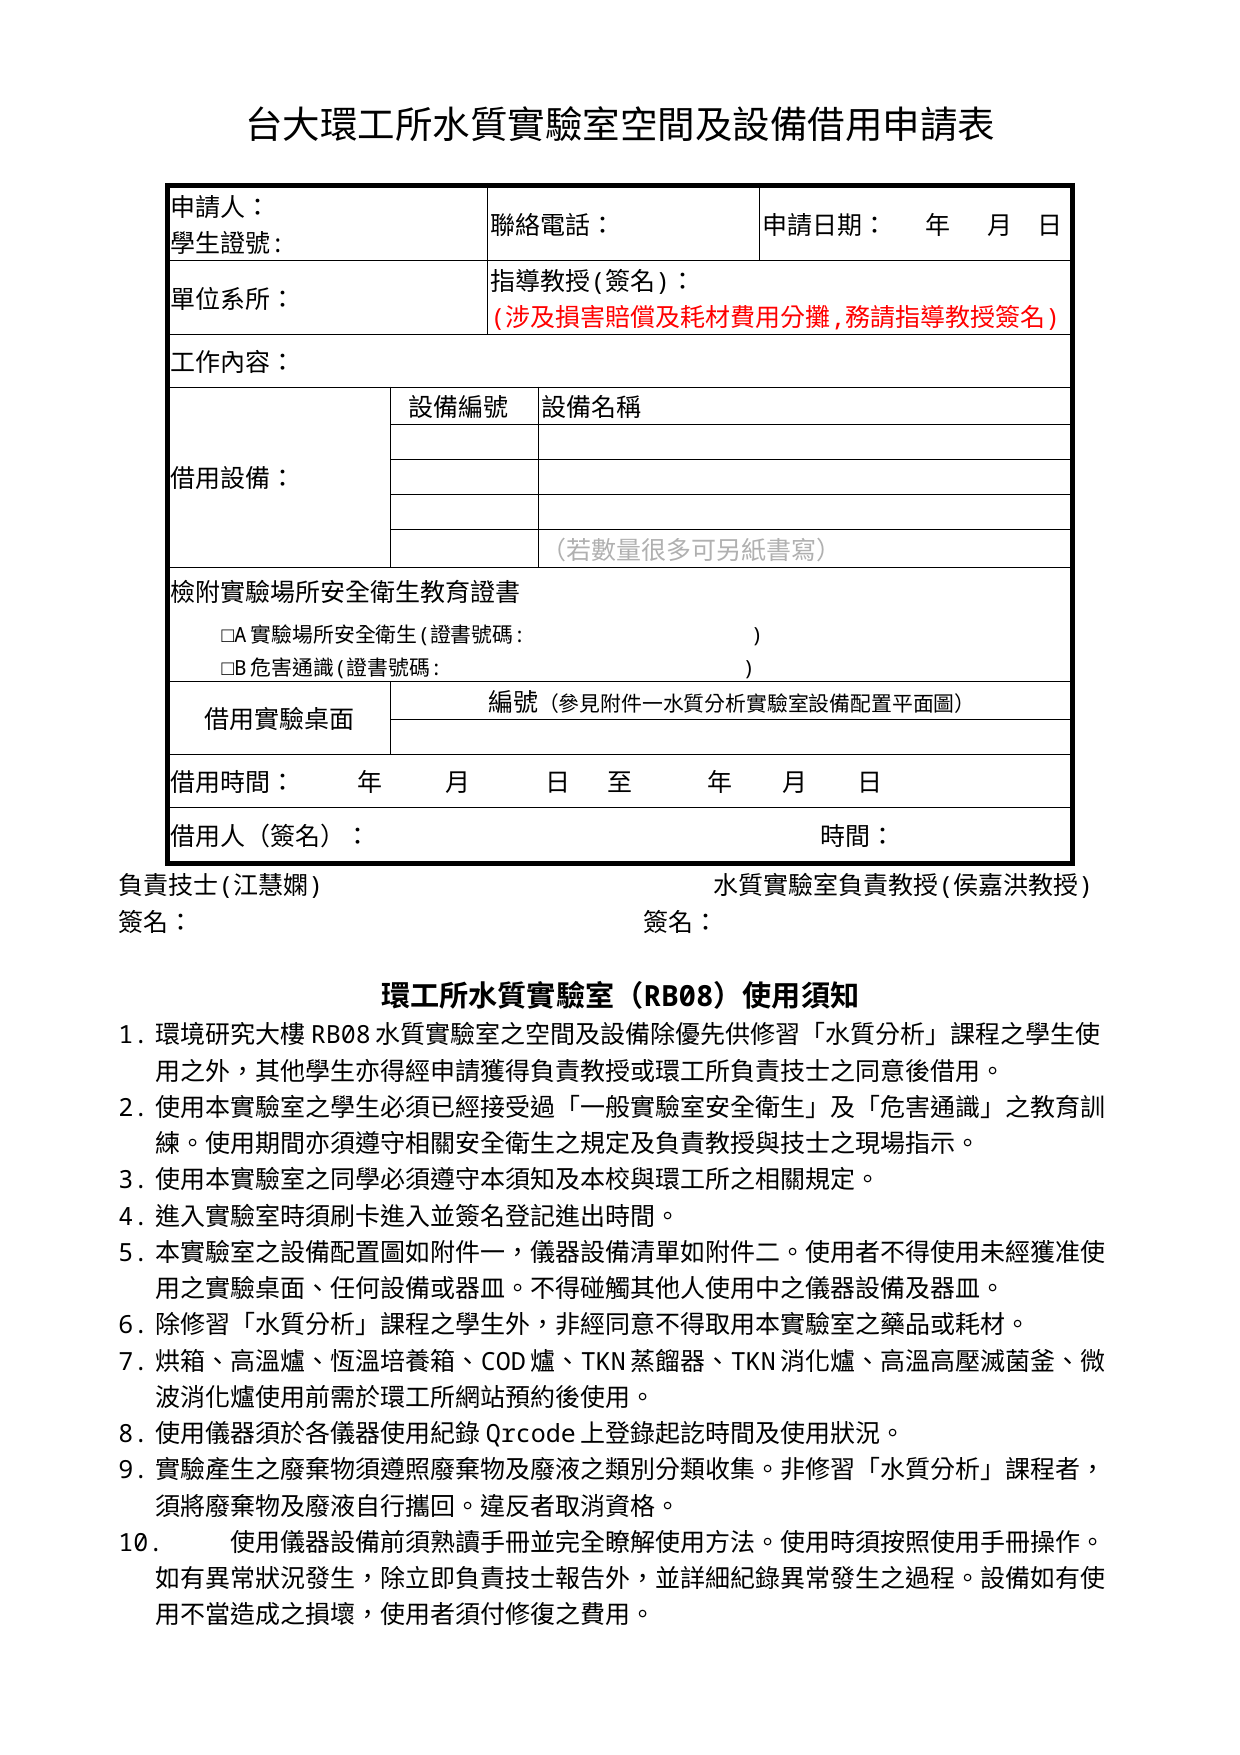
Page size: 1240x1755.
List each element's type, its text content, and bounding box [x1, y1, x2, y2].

text 負責技士(江慧嫻) 水質實驗室負責教授(侯嘉洪教授) [118, 866, 1122, 902]
list 使用儀器設備前須熟讀手冊並完全瞭解使用方法。使用時須按照使用手冊操作。如有異常狀況發生，除立即負責技士報告外，並詳細紀錄異常發生之過程。設備如有使用不當造成之損壞，使用者須付修復之費用。 [118, 1522, 1122, 1631]
table_cell 設備名稱 [539, 388, 1070, 424]
table_cell [391, 720, 1070, 754]
table_header 申請日期： 年 月 日 [760, 188, 1070, 260]
list 使用本實驗室之學生必須已經接受過「一般實驗室安全衛生」及「危害通識」之教育訓練。使用期間亦須遵守相關安全衛生之規定及負責教授與技士之現場指示。 [118, 1087, 1122, 1160]
table_cell [539, 425, 1070, 459]
list 環境研究大樓RB08水質實驗室之空間及設備除優先供修習「水質分析」課程之學生使用之外，其他學生亦得經申請獲得負責教授或環工所負責技士之同意後借用。 [118, 1015, 1122, 1087]
table_cell [391, 495, 538, 529]
table_header 聯絡電話： [488, 188, 759, 260]
table_cell 指導教授(簽名)： (涉及損害賠償及耗材費用分攤,務請指導教授簽名) [488, 261, 1070, 333]
table_cell 借用人（簽名）： 時間： [170, 808, 1070, 861]
table_cell 借用時間： 年 月 日 至 年 月 日 [170, 755, 1070, 807]
table_cell 借用設備： [170, 388, 390, 567]
table_cell [391, 530, 538, 567]
table_cell [539, 460, 1070, 494]
table_cell 設備編號 [391, 388, 538, 424]
list 烘箱、高溫爐、恆溫培養箱、COD爐、TKN蒸餾器、TKN消化爐、高溫高壓滅菌釜、微波消化爐使用前需於環工所網站預約後使用。 [118, 1341, 1122, 1413]
table_cell [391, 425, 538, 459]
table_cell 編號（參見附件一水質分析實驗室設備配置平面圖） [391, 682, 1070, 718]
list 實驗產生之廢棄物須遵照廢棄物及廢液之類別分類收集。非修習「水質分析」課程者，須將廢棄物及廢液自行攜回。違反者取消資格。 [118, 1450, 1122, 1522]
table_cell 工作內容： [170, 335, 1070, 387]
text 台大環工所水質實驗室空間及設備借用申請表 [118, 94, 1122, 149]
table_cell 檢附實驗場所安全衛生教育證書 □A實驗場所安全衛生(證書號碼: ) □B危害通識(證書號碼: ) [170, 568, 1070, 681]
list 使用本實驗室之同學必須遵守本須知及本校與環工所之相關規定。 [118, 1160, 1122, 1196]
table_cell （若數量很多可另紙書寫） [539, 530, 1070, 567]
list 本實驗室之設備配置圖如附件一，儀器設備清單如附件二。使用者不得使用未經獲准使用之實驗桌面、任何設備或器皿。不得碰觸其他人使用中之儀器設備及器皿。 [118, 1232, 1122, 1305]
table_cell [391, 460, 538, 494]
table_cell 單位系所： [170, 261, 487, 333]
text 環工所水質實驗室（RB08）使用須知 [118, 972, 1122, 1015]
table_cell 借用實驗桌面 [170, 682, 390, 754]
list 進入實驗室時須刷卡進入並簽名登記進出時間。 [118, 1196, 1122, 1232]
table_cell [539, 495, 1070, 529]
table_header 申請人： 學生證號: [170, 188, 487, 260]
text 簽名： 簽名： [118, 902, 1122, 938]
list 除修習「水質分析」課程之學生外，非經同意不得取用本實驗室之藥品或耗材。 [118, 1305, 1122, 1341]
list 使用儀器須於各儀器使用紀錄Qrcode上登錄起訖時間及使用狀況。 [118, 1413, 1122, 1450]
